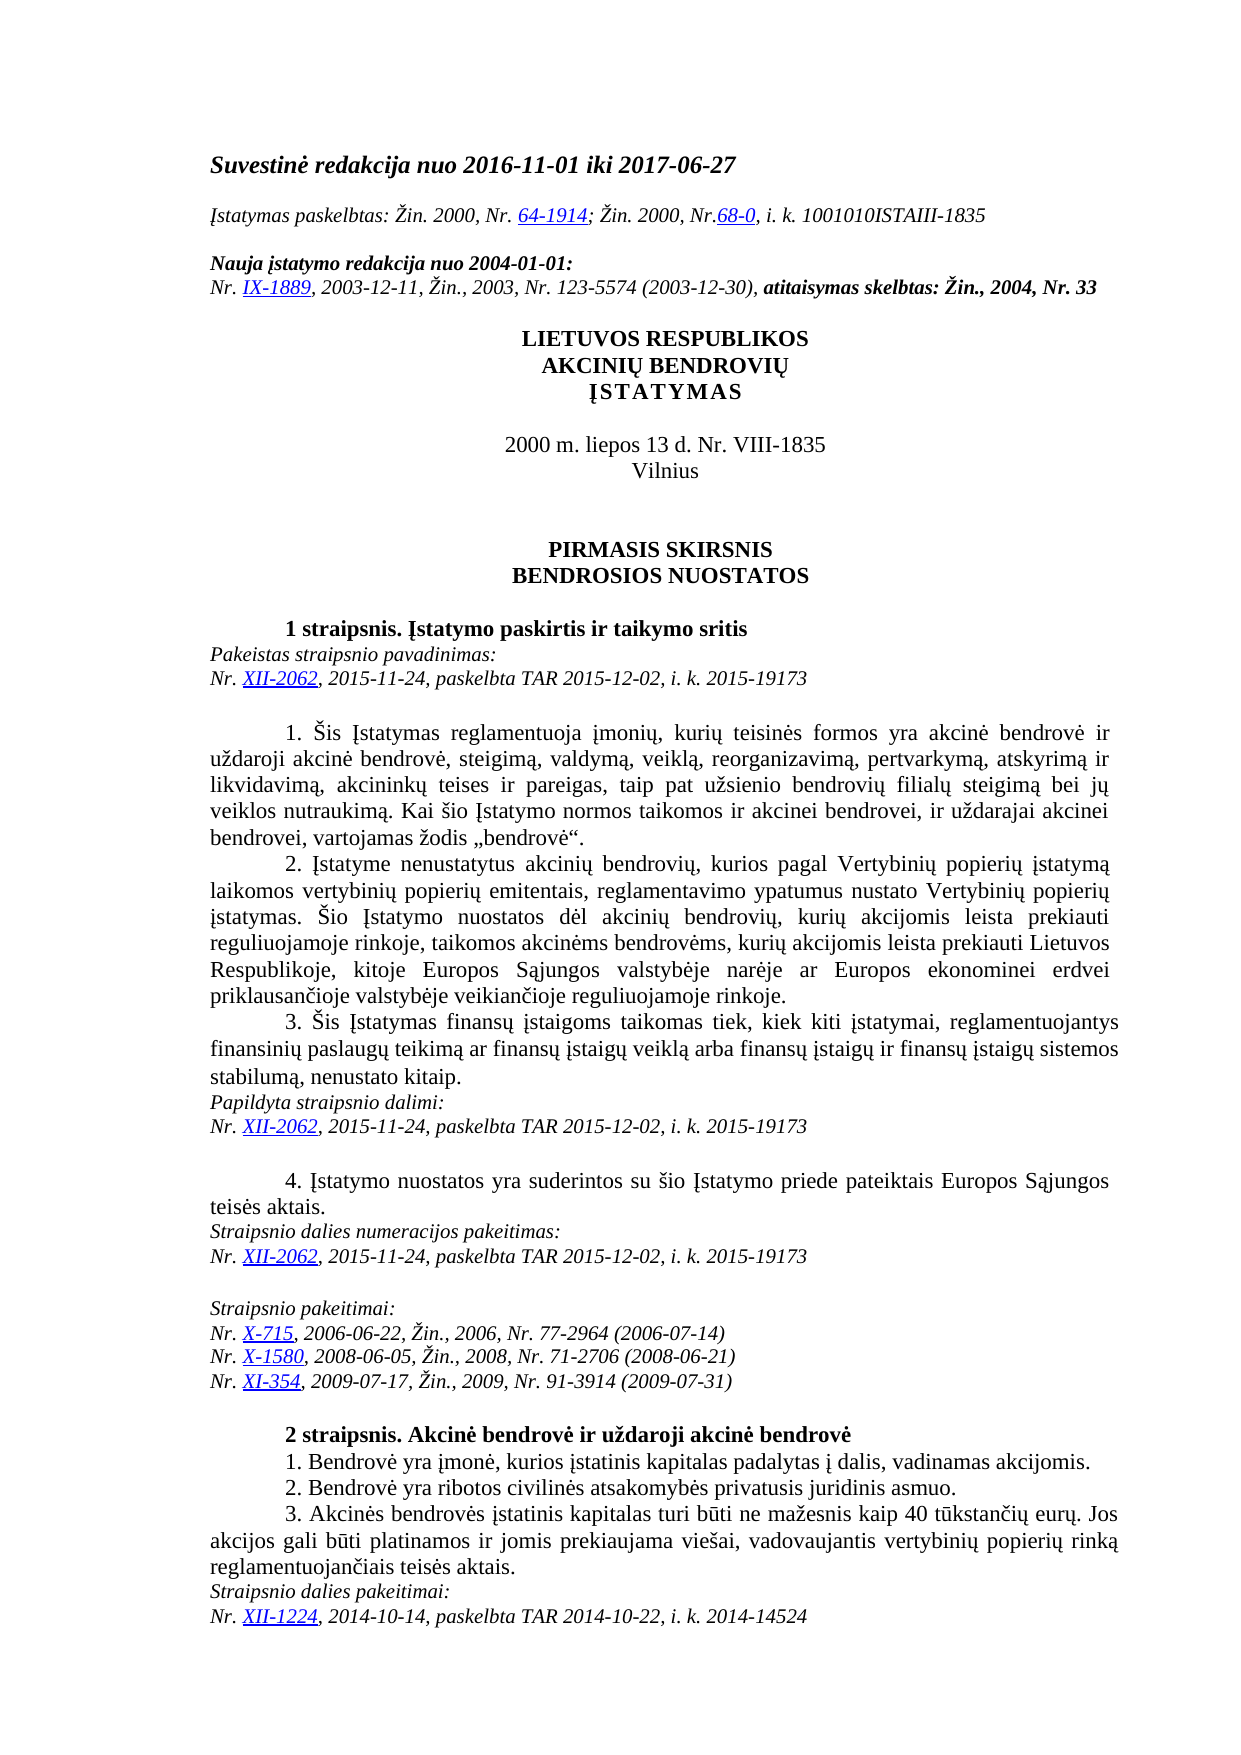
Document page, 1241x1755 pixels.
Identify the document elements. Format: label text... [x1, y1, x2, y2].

text BENDROSIOS NUOSTATOS [210, 563, 1111, 589]
text Nauja įstatymo redakcija nuo 2004-01-01: [210, 251, 1120, 275]
text Nr. X-1580, 2008-06-05, Žin., 2008, Nr. 71-2706 (2008-06-21) [210, 1344, 1111, 1368]
text 2 straipsnis. Akcinė bendrovė ir uždaroji akcinė bendrovė [210, 1421, 1111, 1448]
text Nr. XI-354, 2009-07-17, Žin., 2009, Nr. 91-3914 (2009-07-31) [210, 1368, 1120, 1393]
text 1. Šis Įstatymas reglamentuoja įmonių, kurių teisinės formos yra akcinė bendrovė ir uždaroji akcinė bendrovė, steigimą, valdymą, veiklą, reorganizavimą, pertvarkymą, atskyrimą ir likvidavimą, akcininkų teises ir pareigas, taip pat užsienio bendrovių filialų steigimą bei jų veiklos nutraukimą. Kai šio Įstatymo normos taikomos ir akcinei bendrovei, ir uždarajai akcinei bendrovei, vartojamas žodis „bendrovė“. [210, 718, 1111, 850]
text Nr. XII-1224, 2014-10-14, paskelbta TAR 2014-10-22, i. k. 2014-14524 [210, 1603, 1120, 1628]
text Vilnius [210, 457, 1120, 483]
text AKCINIŲ BENDROVIŲ [210, 352, 1120, 378]
text 2000 m. liepos 13 d. Nr. VIII-1835 [210, 431, 1120, 457]
text Straipsnio pakeitimai: [210, 1296, 1111, 1320]
text ĮSTATYMAS [210, 378, 1120, 404]
text Įstatymas paskelbtas: Žin. 2000, Nr. 64-1914; Žin. 2000, Nr.68-0, i. k. 1001010ISTAIII-1835 [210, 203, 1120, 227]
text Nr. IX-1889, 2003-12-11, Žin., 2003, Nr. 123-5574 (2003-12-30), atitaisymas skelbtas: Žin., 2004, Nr. 33 [210, 275, 1111, 299]
text Suvestinė redakcija nuo 2016-11-01 iki 2017-06-27 [210, 150, 1120, 179]
text Straipsnio dalies pakeitimai: [210, 1579, 1120, 1603]
text Pakeistas straipsnio pavadinimas: [210, 642, 1120, 666]
text Pirmasis skirsnis [210, 536, 1111, 563]
text Papildyta straipsnio dalimi: [210, 1090, 1120, 1114]
text Nr. XII-2062, 2015-11-24, paskelbta TAR 2015-12-02, i. k. 2015-19173 [210, 1243, 1120, 1268]
text 3. Akcinės bendrovės įstatinis kapitalas turi būti ne mažesnis kaip 40 tūkstančių eurų. Jos akcijos gali būti platinamos ir jomis prekiaujama viešai, vadovaujantis vertybinių popierių rinką reglamentuojančiais teisės aktais. [210, 1500, 1120, 1579]
text 4. Įstatymo nuostatos yra suderintos su šio Įstatymo priede pateiktais Europos Sąjungos teisės aktais. [210, 1167, 1111, 1219]
text 2. Įstatyme nenustatytus akcinių bendrovių, kurios pagal Vertybinių popierių įstatymą laikomos vertybinių popierių emitentais, reglamentavimo ypatumus nustato Vertybinių popierių įstatymas. Šio Įstatymo nuostatos dėl akcinių bendrovių, kurių akcijomis leista prekiauti reguliuojamoje rinkoje, taikomos akcinėms bendrovėms, kurių akcijomis leista prekiauti Lietuvos Respublikoje, kitoje Europos Sąjungos valstybėje narėje ar Europos ekonominei erdvei priklausančioje valstybėje veikiančioje reguliuojamoje rinkoje. [210, 850, 1111, 1008]
text 1 straipsnis. Įstatymo paskirtis ir taikymo sritis [210, 615, 1111, 642]
text Straipsnio dalies numeracijos pakeitimas: [210, 1219, 1120, 1243]
text 2. Bendrovė yra ribotos civilinės atsakomybės privatusis juridinis asmuo. [210, 1474, 1111, 1500]
text LIETUVOS RESPUBLIKOS [210, 325, 1120, 352]
text Nr. XII-2062, 2015-11-24, paskelbta TAR 2015-12-02, i. k. 2015-19173 [210, 1114, 1120, 1138]
text 3. Šis Įstatymas finansų įstaigoms taikomas tiek, kiek kiti įstatymai, reglamentuojantys finansinių paslaugų teikimą ar finansų įstaigų veiklą arba finansų įstaigų ir finansų įstaigų sistemos stabilumą, nenustato kitaip. [210, 1008, 1120, 1090]
text Nr. X-715, 2006-06-22, Žin., 2006, Nr. 77-2964 (2006-07-14) [210, 1320, 1111, 1344]
text Nr. XII-2062, 2015-11-24, paskelbta TAR 2015-12-02, i. k. 2015-19173 [210, 666, 1120, 690]
text 1. Bendrovė yra įmonė, kurios įstatinis kapitalas padalytas į dalis, vadinamas akcijomis. [210, 1448, 1111, 1474]
